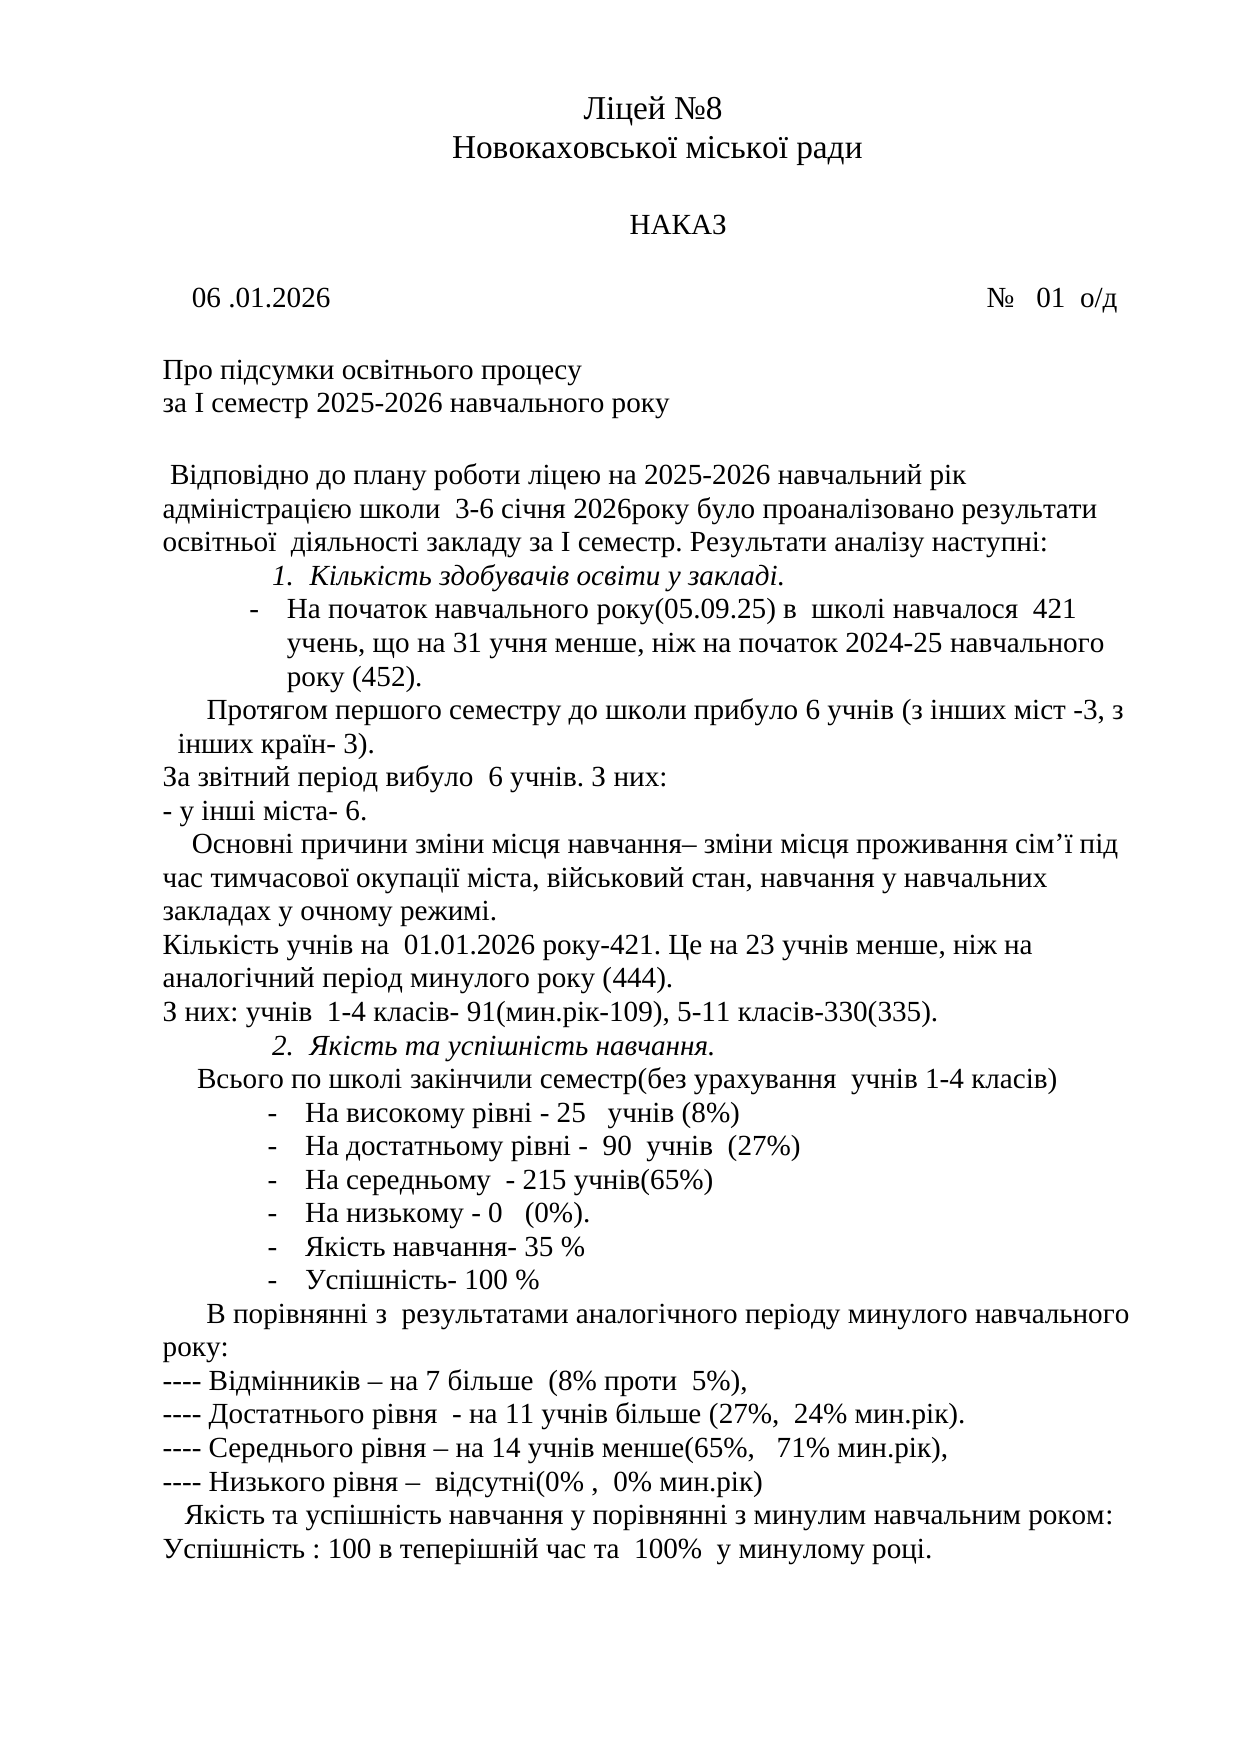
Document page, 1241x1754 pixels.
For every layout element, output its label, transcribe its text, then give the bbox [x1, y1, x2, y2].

text - у інші міста- 6. [162, 793, 1152, 826]
text ---- Відмінників – на 7 більше (8% проти 5%), [162, 1363, 1152, 1397]
list Успішність- 100 % [267, 1262, 1152, 1296]
list На середньому - 215 учнів(65%) [267, 1162, 1152, 1195]
text Кількість учнів на 01.01.2026 року-421. Це на 23 учнів менше, ніж на аналогічний період минулого року (444). [162, 927, 1152, 994]
list На низькому - 0 (0%). [267, 1195, 1152, 1229]
text ---- Достатнього рівня - на 11 учнів більше (27%, 24% мин.рік). [162, 1397, 1152, 1430]
list Якість та успішність навчання. [272, 1028, 1152, 1061]
list На початок навчального року(05.09.25) в школі навчалося 421 учень, що на 31 учня менше, ніж на початок 2024-25 навчального року (452). [249, 592, 1152, 692]
text Основні причини зміни місця навчання– зміни місця проживання сім’ї під час тимчасової окупації міста, військовий стан, навчання у навчальних закладах у очному режимі. [162, 826, 1152, 927]
text Відповідно до плану роботи ліцею на 2025-2026 навчальний рік адміністрацією школи 3-6 січня 2026року було проаналізовано результати освітньої діяльності закладу за І семестр. Результати аналізу наступні: [162, 457, 1152, 558]
text за I семестр 2025-2026 навчального року [162, 386, 1152, 419]
list Кількість здобувачів освіти у закладі. [272, 558, 1152, 592]
text За звітний період вибуло 6 учнів. З них: [162, 759, 1152, 793]
text 06 .01.2026 № 01 о/д [162, 280, 1152, 314]
text В порівнянні з результатами аналогічного періоду минулого навчального року: [162, 1296, 1152, 1363]
list Якість навчання- 35 % [267, 1229, 1152, 1262]
list На високому рівні - 25 учнів (8%) [267, 1095, 1152, 1128]
text ---- Низького рівня – відсутні(0% , 0% мин.рік) [162, 1464, 1152, 1497]
text Успішність : 100 в теперішній час та 100% у минулому році. [162, 1531, 1152, 1564]
text ---- Середнього рівня – на 14 учнів менше(65%, 71% мин.рік), [162, 1430, 1152, 1464]
text Новокаховської міської ради [162, 127, 1152, 165]
text Всього по школі закінчили семестр(без урахування учнів 1-4 класів) [197, 1061, 1152, 1095]
list На достатньому рівні - 90 учнів (27%) [267, 1128, 1152, 1162]
text Ліцей №8 [162, 88, 1152, 127]
text Протягом першого семестру до школи прибуло 6 учнів (з інших міст -3, з інших країн- 3). [177, 692, 1152, 759]
text Про підсумки освітнього процесу [162, 352, 1152, 386]
text Якість та успішність навчання у порівнянні з минулим навчальним роком: [162, 1497, 1152, 1531]
text НАКАЗ [162, 203, 1152, 242]
text З них: учнів 1-4 класів- 91(мин.рік-109), 5-11 класів-330(335). [162, 994, 1152, 1028]
